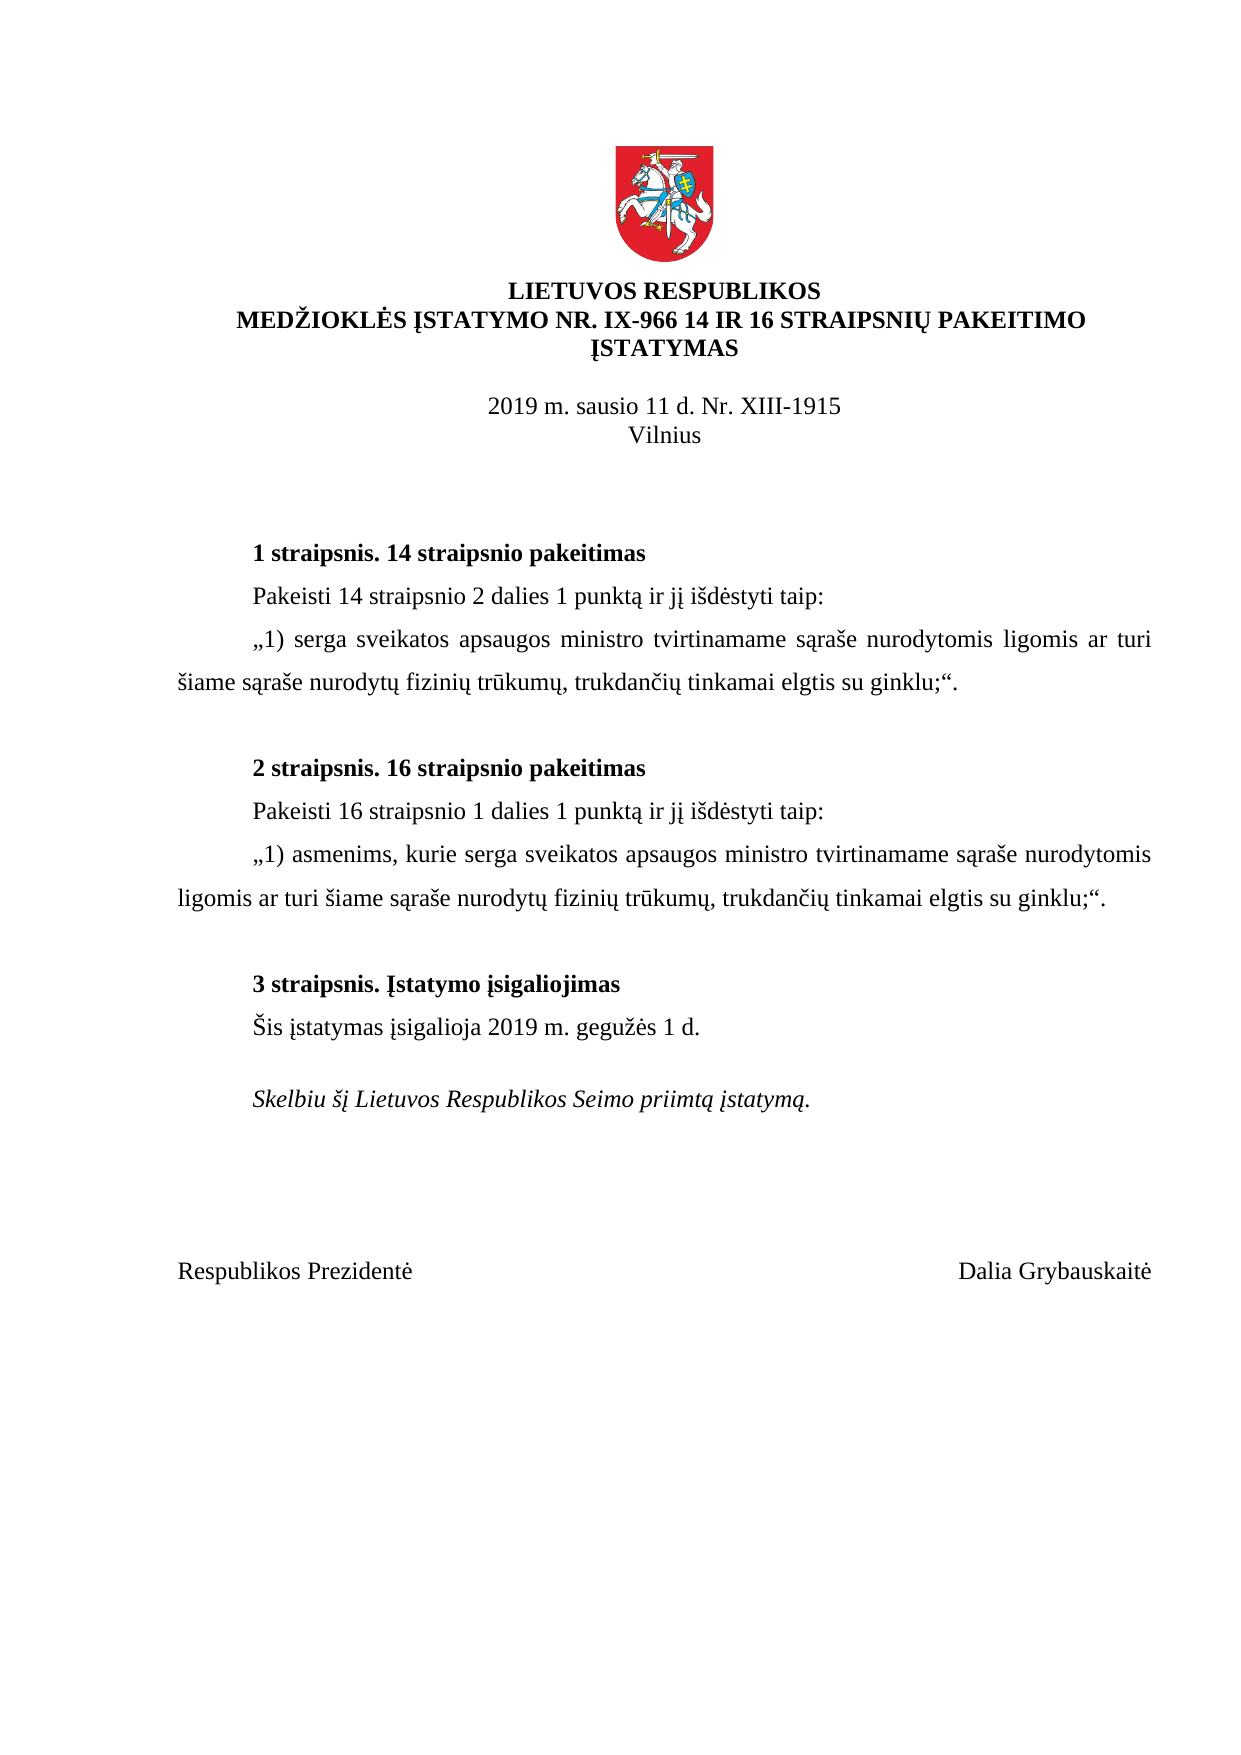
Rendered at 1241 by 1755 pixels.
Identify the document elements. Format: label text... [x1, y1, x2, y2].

text Pakeisti 14 straipsnio 2 dalies 1 punktą ir jį išdėstyti taip: [177, 581, 1152, 609]
text ĮSTATYMAS [177, 333, 1152, 362]
text Skelbiu šį Lietuvos Respublikos Seimo priimtą įstatymą. [177, 1084, 1152, 1113]
text 1 straipsnis. 14 straipsnio pakeitimas [177, 538, 1152, 566]
text 2019 m. sausio 11 d. Nr. XIII-1915 [177, 391, 1152, 420]
text Vilnius [177, 420, 1152, 448]
text 2 straipsnis. 16 straipsnio pakeitimas [177, 753, 1152, 782]
text 3 straipsnis. Įstatymo įsigaliojimas [177, 969, 1152, 998]
text Pakeisti 16 straipsnio 1 dalies 1 punktą ir jį išdėstyti taip: [177, 796, 1152, 825]
text „1) serga sveikatos apsaugos ministro tvirtinamame sąraše nurodytomis ligomis ar turi šiame sąraše nurodytų fizinių trūkumų, trukdančių tinkamai elgtis su ginklu;“. [177, 624, 1152, 696]
text MEDŽIOKLĖS ĮSTATYMO NR. IX-966 14 IR 16 STRAIPSNIŲ PAKEITIMO [177, 305, 1152, 333]
text „1) asmenims, kurie serga sveikatos apsaugos ministro tvirtinamame sąraše nurodytomis ligomis ar turi šiame sąraše nurodytų fizinių trūkumų, trukdančių tinkamai elgtis su ginklu;“. [177, 839, 1152, 911]
text Šis įstatymas įsigalioja 2019 m. gegužės 1 d. [177, 1012, 1152, 1041]
text Respublikos Prezidentė Dalia Grybauskaitė [177, 1256, 1152, 1285]
text LIETUVOS RESPUBLIKOS [177, 276, 1152, 305]
